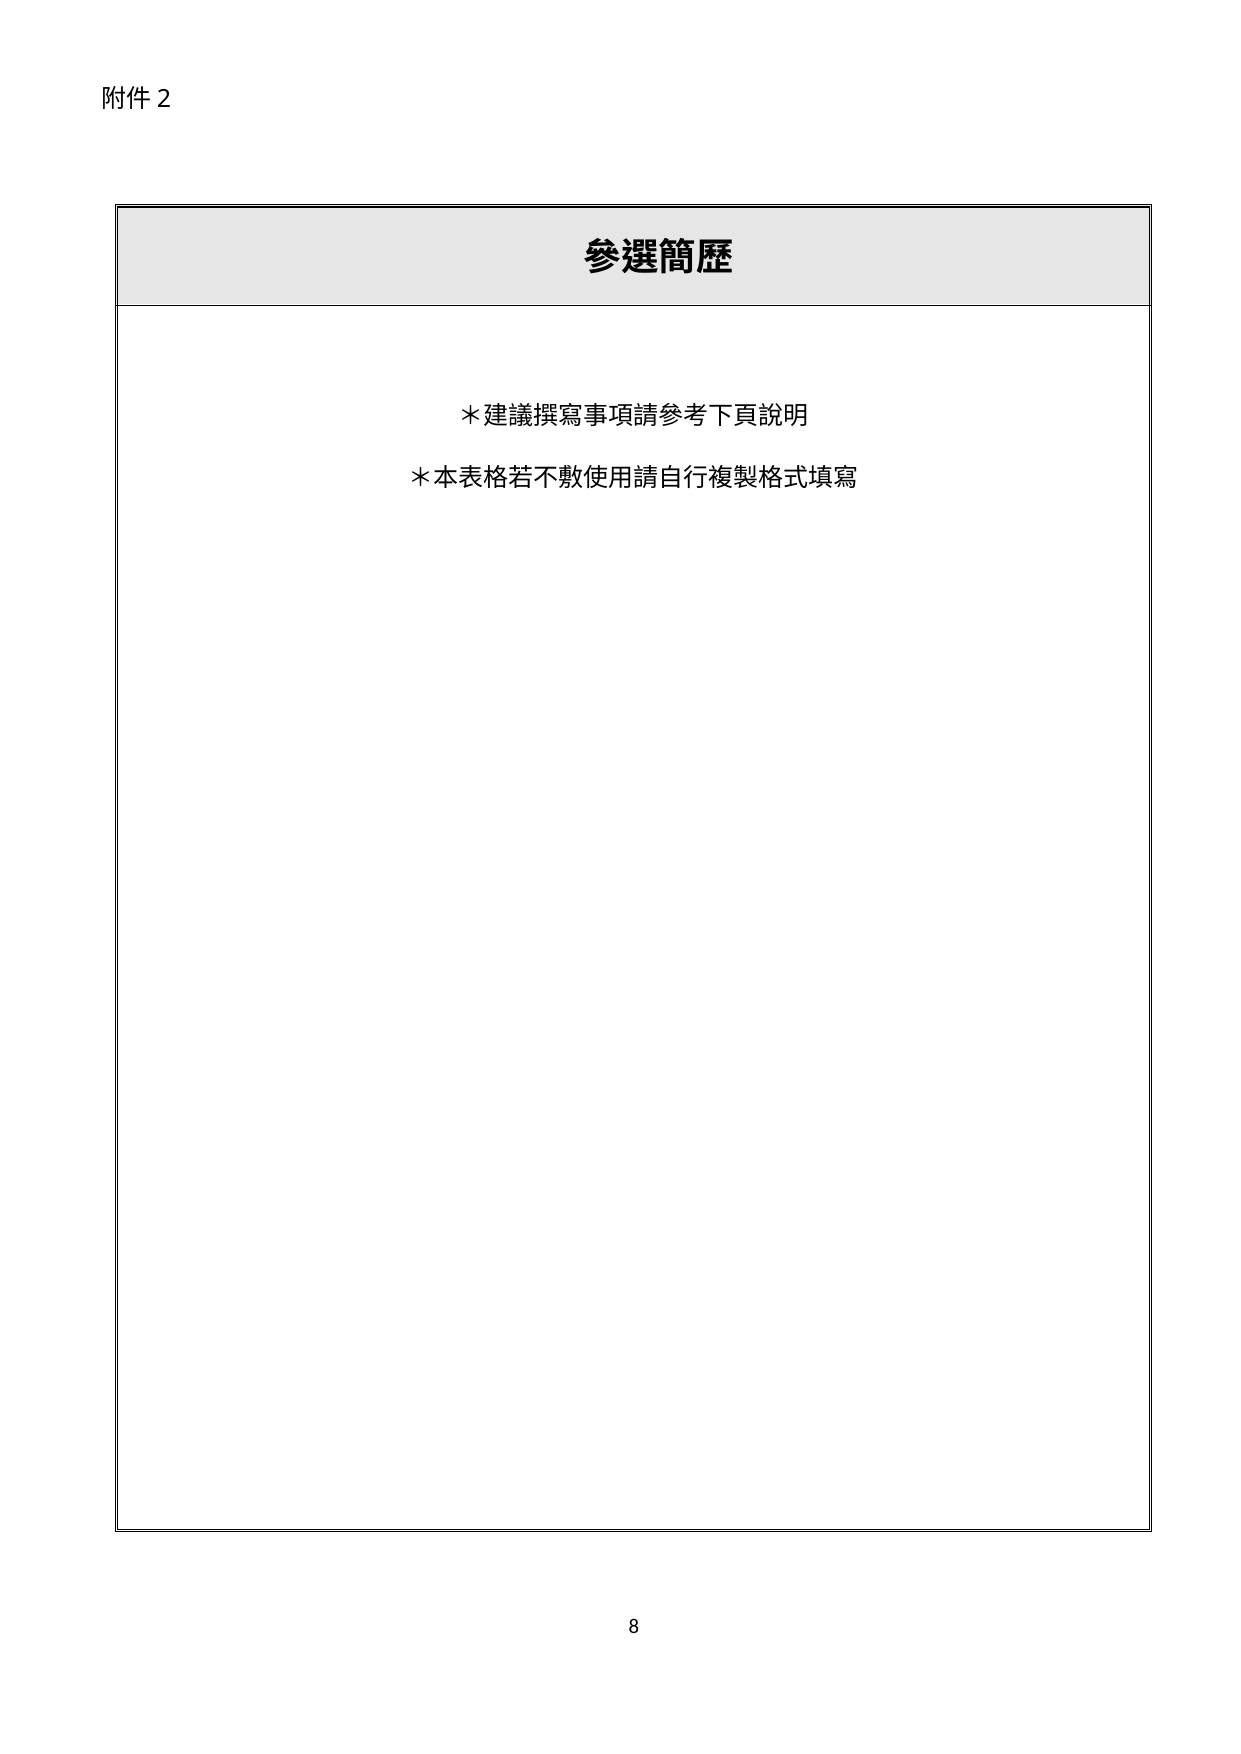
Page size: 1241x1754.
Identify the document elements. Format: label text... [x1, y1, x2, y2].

table_header 參選簡歷 [118, 208, 1149, 304]
text 附件2 [102, 78, 226, 115]
table_cell ＊建議撰寫事項請參考下頁說明 ＊本表格若不敷使用請自行複製格式填寫 [118, 306, 1149, 1529]
